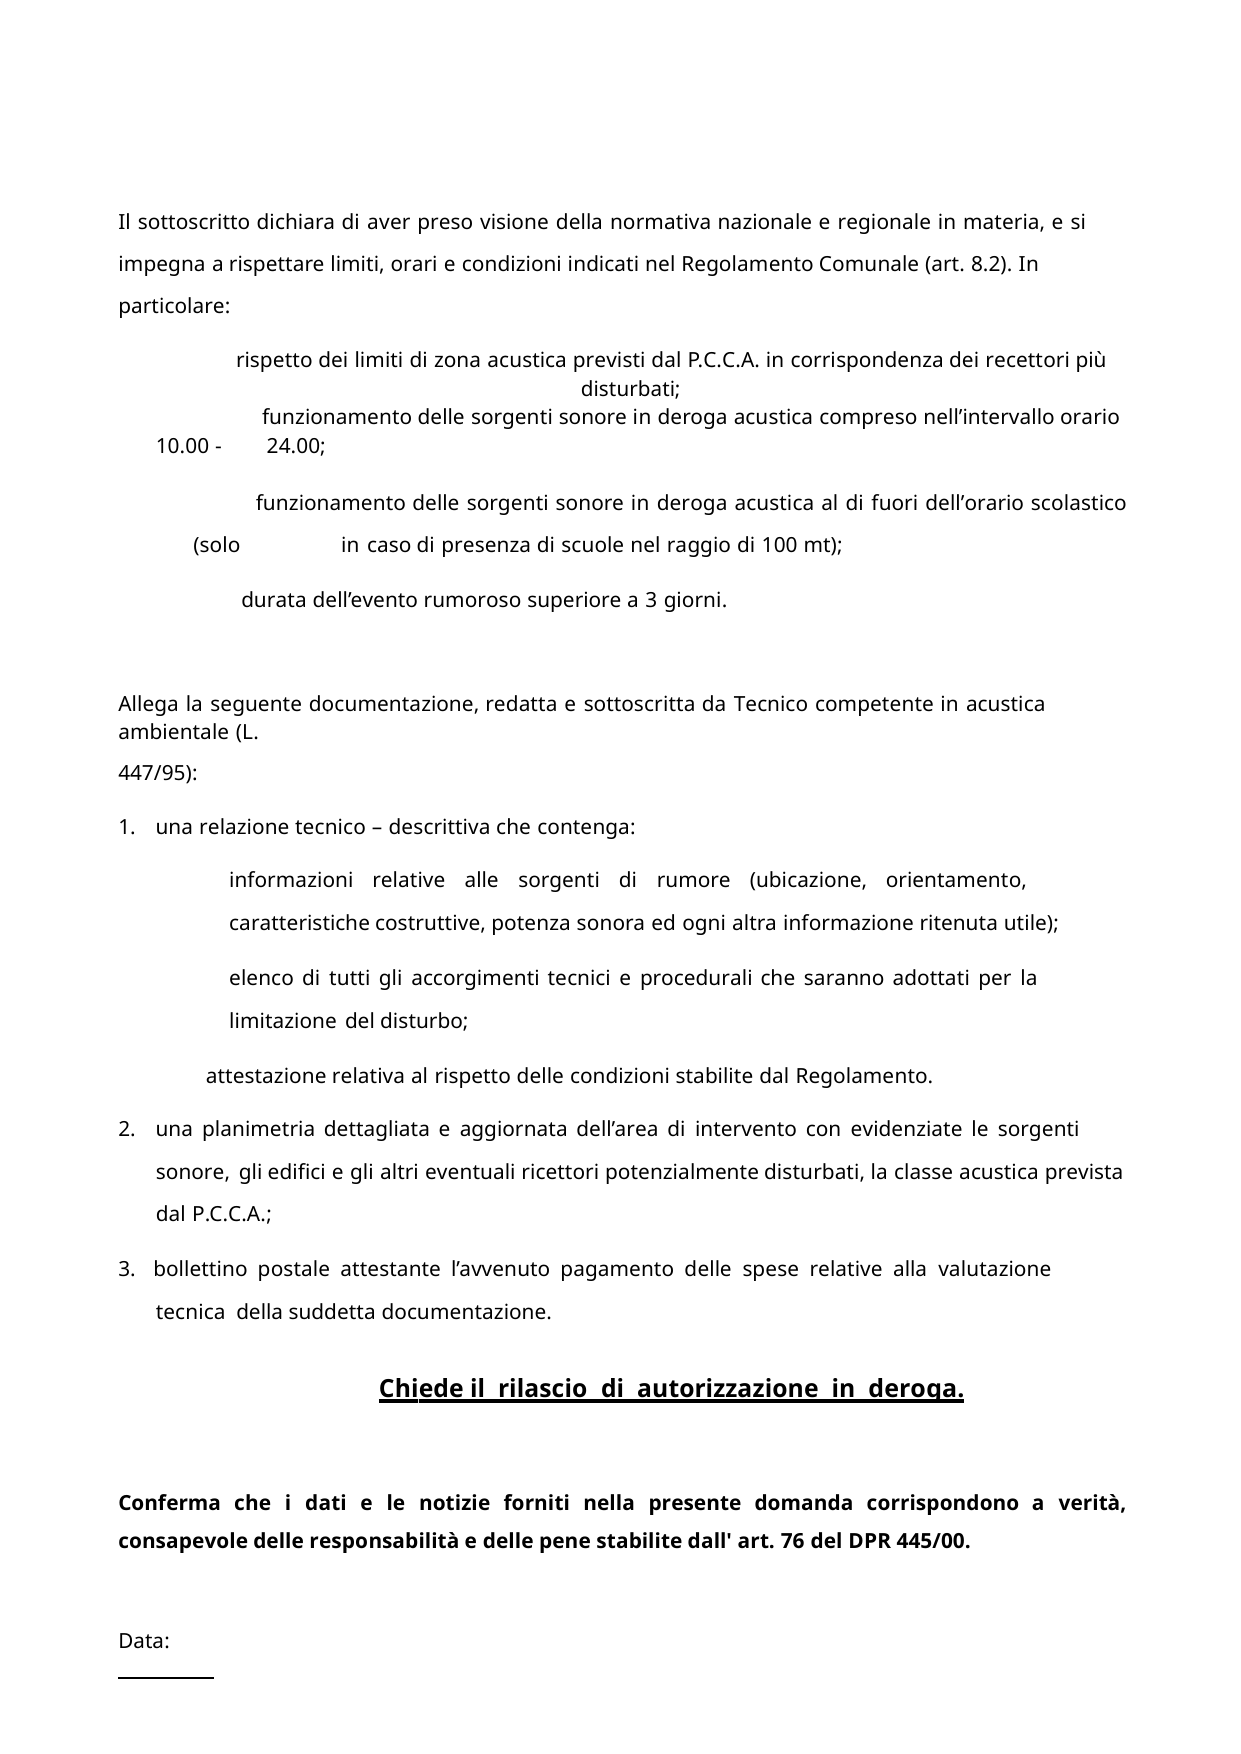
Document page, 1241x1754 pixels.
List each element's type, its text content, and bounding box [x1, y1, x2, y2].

text Allega la seguente documentazione, redatta e sottoscritta da Tecnico competente in acustica ambientale (L. [118, 689, 1134, 746]
text Data: [118, 1629, 309, 1654]
text Chiede il rilascio di autorizzazione in deroga. [379, 1378, 1134, 1402]
text  durata dell’evento rumoroso superiore a 3 giorni. [156, 585, 1134, 614]
text  elenco di tutti gli accorgimenti tecnici e procedurali che saranno adottati per la limitazione del disturbo; [191, 963, 1127, 1034]
text 3. bollettino postale attestante l’avvenuto pagamento delle spese relative alla valutazione tecnica della suddetta documentazione. [118, 1254, 1127, 1326]
text  funzionamento delle sorgenti sonore in deroga acustica compreso nell’intervallo orario 10.00 - 24.00; [156, 402, 1134, 459]
text Il sottoscritto dichiara di aver preso visione della normativa nazionale e regionale in materia, e si impegna a rispettare limiti, orari e condizioni indicati nel Regolamento Comunale (art. 8.2). In particolare: [118, 207, 1127, 319]
text 447/95): [118, 758, 1134, 787]
text 2. una planimetria dettagliata e aggiornata dell’area di intervento con evidenziate le sorgenti sonore, gli edifici e gli altri eventuali ricettori potenzialmente disturbati, la classe acustica prevista dal P.C.C.A.; [118, 1114, 1126, 1228]
text  informazioni relative alle sorgenti di rumore (ubicazione, orientamento, caratteristiche costruttive, potenza sonora ed ogni altra informazione ritenuta utile); [191, 865, 1127, 936]
text  rispetto dei limiti di zona acustica previsti dal P.C.C.A. in corrispondenza dei recettori più disturbati; [152, 345, 1109, 402]
text Conferma che i dati e le notizie forniti nella presente domanda corrispondono a verità, [118, 1488, 1134, 1517]
text  funzionamento delle sorgenti sonore in deroga acustica al di fuori dell’orario scolastico (solo in caso di presenza di scuole nel raggio di 100 mt); [156, 488, 1127, 559]
text 1. una relazione tecnico – descrittiva che contenga: [118, 812, 1134, 840]
text  attestazione relativa al rispetto delle condizioni stabilite dal Regolamento. [191, 1061, 1134, 1089]
text consapevole delle responsabilità e delle pene stabilite dall' art. 76 del DPR 445/00. [118, 1529, 1134, 1554]
